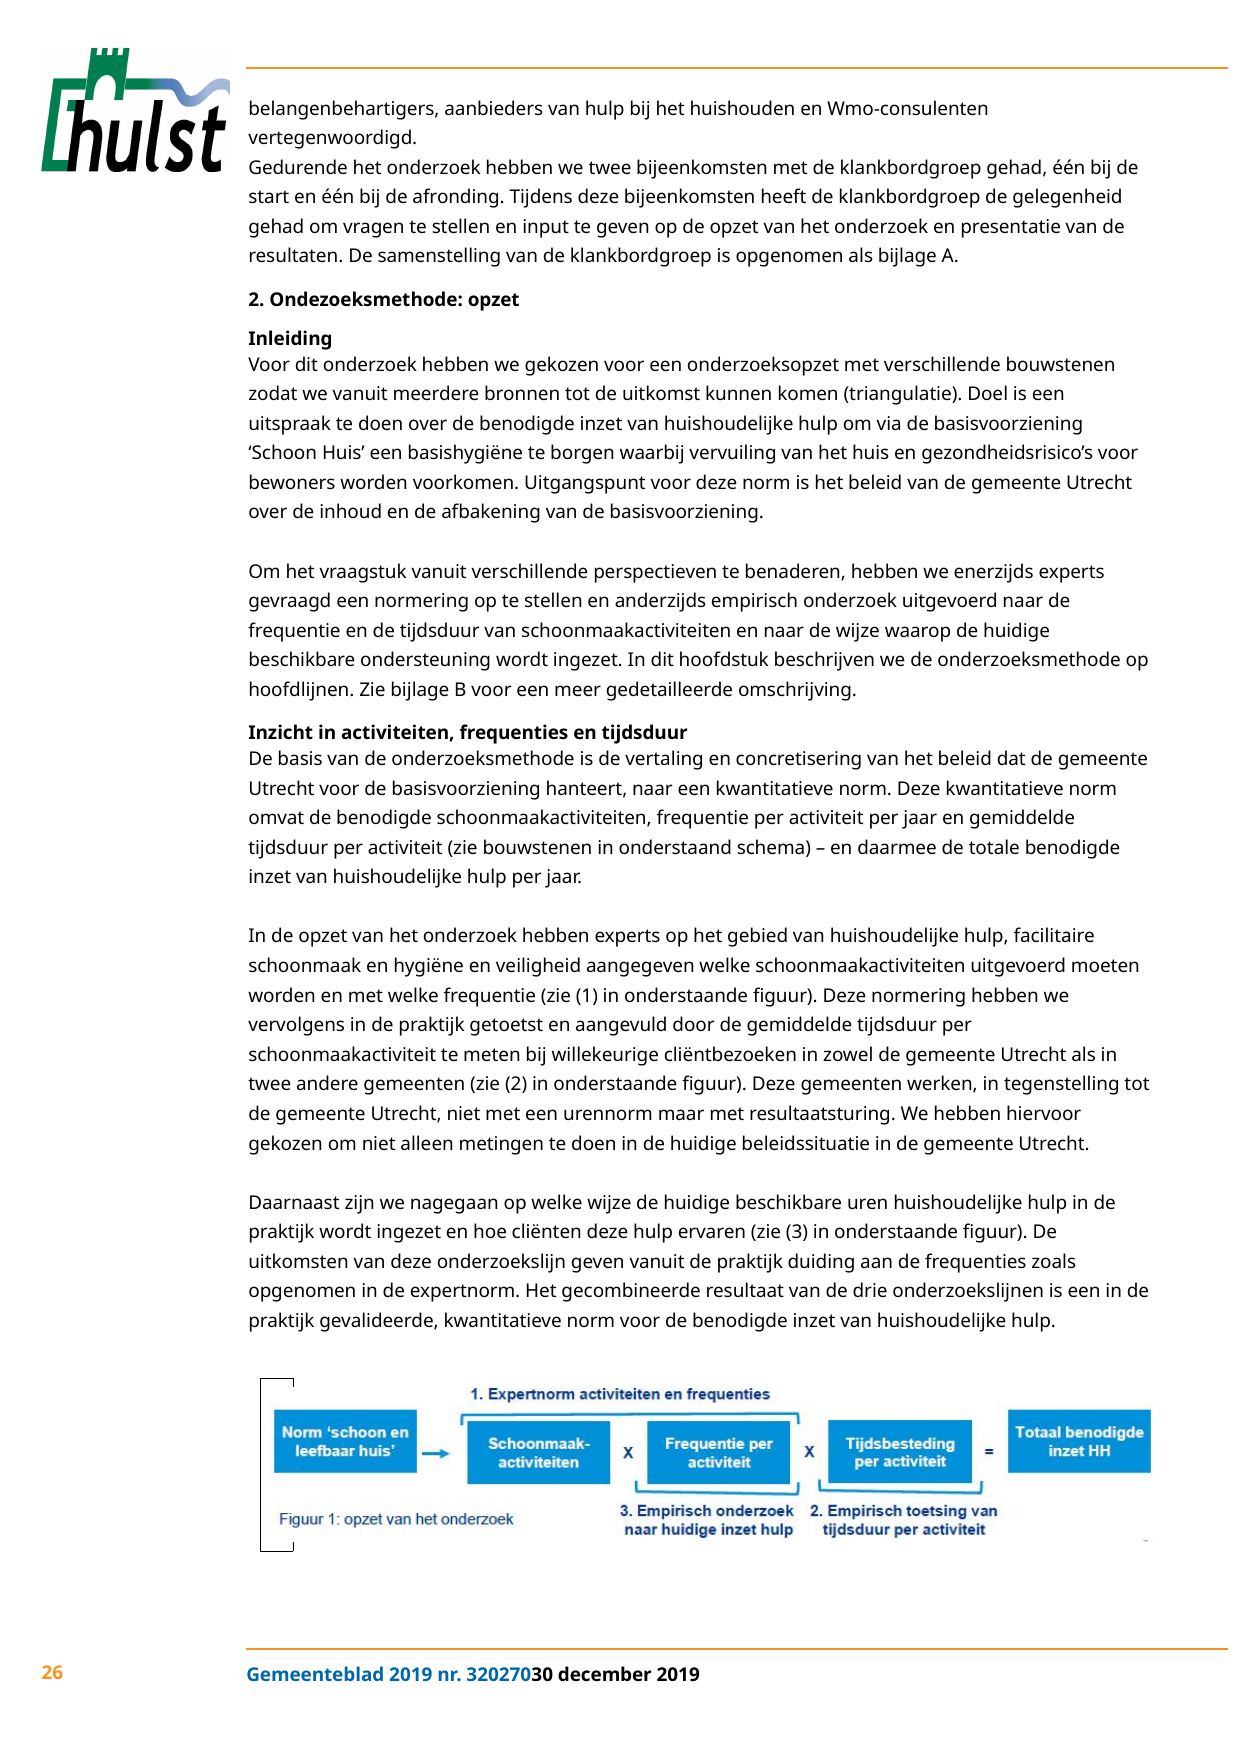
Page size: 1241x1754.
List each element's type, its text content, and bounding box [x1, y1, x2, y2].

picture [268, 1387, 1155, 1542]
text In de opzet van het onderzoek hebben experts op het gebied van huishoudelijke hulp, facilitaire schoonmaak en hygiëne en veiligheid aangegeven welke schoonmaakactiviteiten uitgevoerd moeten worden en met welke frequentie (zie (1) in onderstaande figuur). Deze normering hebben we vervolgens in de praktijk getoetst en aangevuld door de gemiddelde tijdsduur per schoonmaakactiviteit te meten bij willekeurige cliëntbezoeken in zowel de gemeente Utrecht als in twee andere gemeenten (zie (2) in onderstaande figuur). Deze gemeenten werken, in tegenstelling tot de gemeente Utrecht, niet met een urennorm maar met resultaatsturing. We hebben hiervoor gekozen om niet alleen metingen te doen in de huidige beleidssituatie in de gemeente Utrecht. [248, 923, 1152, 1155]
text De basis van de onderzoeksmethode is de vertaling en concretisering van het beleid dat de gemeente Utrecht voor de basisvoorziening hanteert, naar een kwantitatieve norm. Deze kwantitatieve norm omvat de benodigde schoonmaakactiviteiten, frequentie per activiteit per jaar en gemiddelde tijdsduur per activiteit (zie bouwstenen in onderstaand schema) – en daarmee de totale benodigde inzet van huishoudelijke hulp per jaar. [248, 745, 1152, 889]
text 2. Ondezoeksmethode: opzet [248, 286, 1152, 312]
text Gedurende het onderzoek hebben we twee bijeenkomsten met de klankbordgroep gehad, één bij de start en één bij de afronding. Tijdens deze bijeenkomsten heeft de klankbordgroep de gelegenheid gehad om vragen te stellen en input te geven op de opzet van het onderzoek en presentatie van de resultaten. De samenstelling van de klankbordgroep is opgenomen als bijlage A. [248, 154, 1152, 268]
text Inzicht in activiteiten, frequenties en tijdsduur [248, 719, 1152, 745]
text belangenbehartigers, aanbieders van hulp bij het huishouden en Wmo-consulenten vertegenwoordigd. [248, 95, 1152, 150]
text Inleiding [248, 325, 1152, 351]
text Daarnaast zijn we nagegaan op welke wijze de huidige beschikbare uren huishoudelijke hulp in de praktijk wordt ingezet en hoe cliënten deze hulp ervaren (zie (3) in onderstaande figuur). De uitkomsten van deze onderzoekslijn geven vanuit de praktijk duiding aan de frequenties zoals opgenomen in de expertnorm. Het gecombineerde resultaat van de drie onderzoekslijnen is een in de praktijk gevalideerde, kwantitatieve norm voor de benodigde inzet van huishoudelijke hulp. [248, 1189, 1152, 1333]
text Voor dit onderzoek hebben we gekozen voor een onderzoeksopzet met verschillende bouwstenen zodat we vanuit meerdere bronnen tot de uitkomst kunnen komen (triangulatie). Doel is een uitspraak te doen over de benodigde inzet van huishoudelijke hulp om via de basisvoorziening ‘Schoon Huis’ een basishygiëne te borgen waarbij vervuiling van het huis en gezondheidsrisico’s voor bewoners worden voorkomen. Uitgangspunt voor deze norm is het beleid van de gemeente Utrecht over de inhoud en de afbakening van de basisvoorziening. [248, 351, 1152, 524]
picture [41, 47, 231, 172]
text Om het vraagstuk vanuit verschillende perspectieven te benaderen, hebben we enerzijds experts gevraagd een normering op te stellen en anderzijds empirisch onderzoek uitgevoerd naar de frequentie en de tijdsduur van schoonmaakactiviteiten en naar de wijze waarop de huidige beschikbare ondersteuning wordt ingezet. In dit hoofdstuk beschrijven we de onderzoeksmethode op hoofdlijnen. Zie bijlage B voor een meer gedetailleerde omschrijving. [248, 558, 1152, 702]
